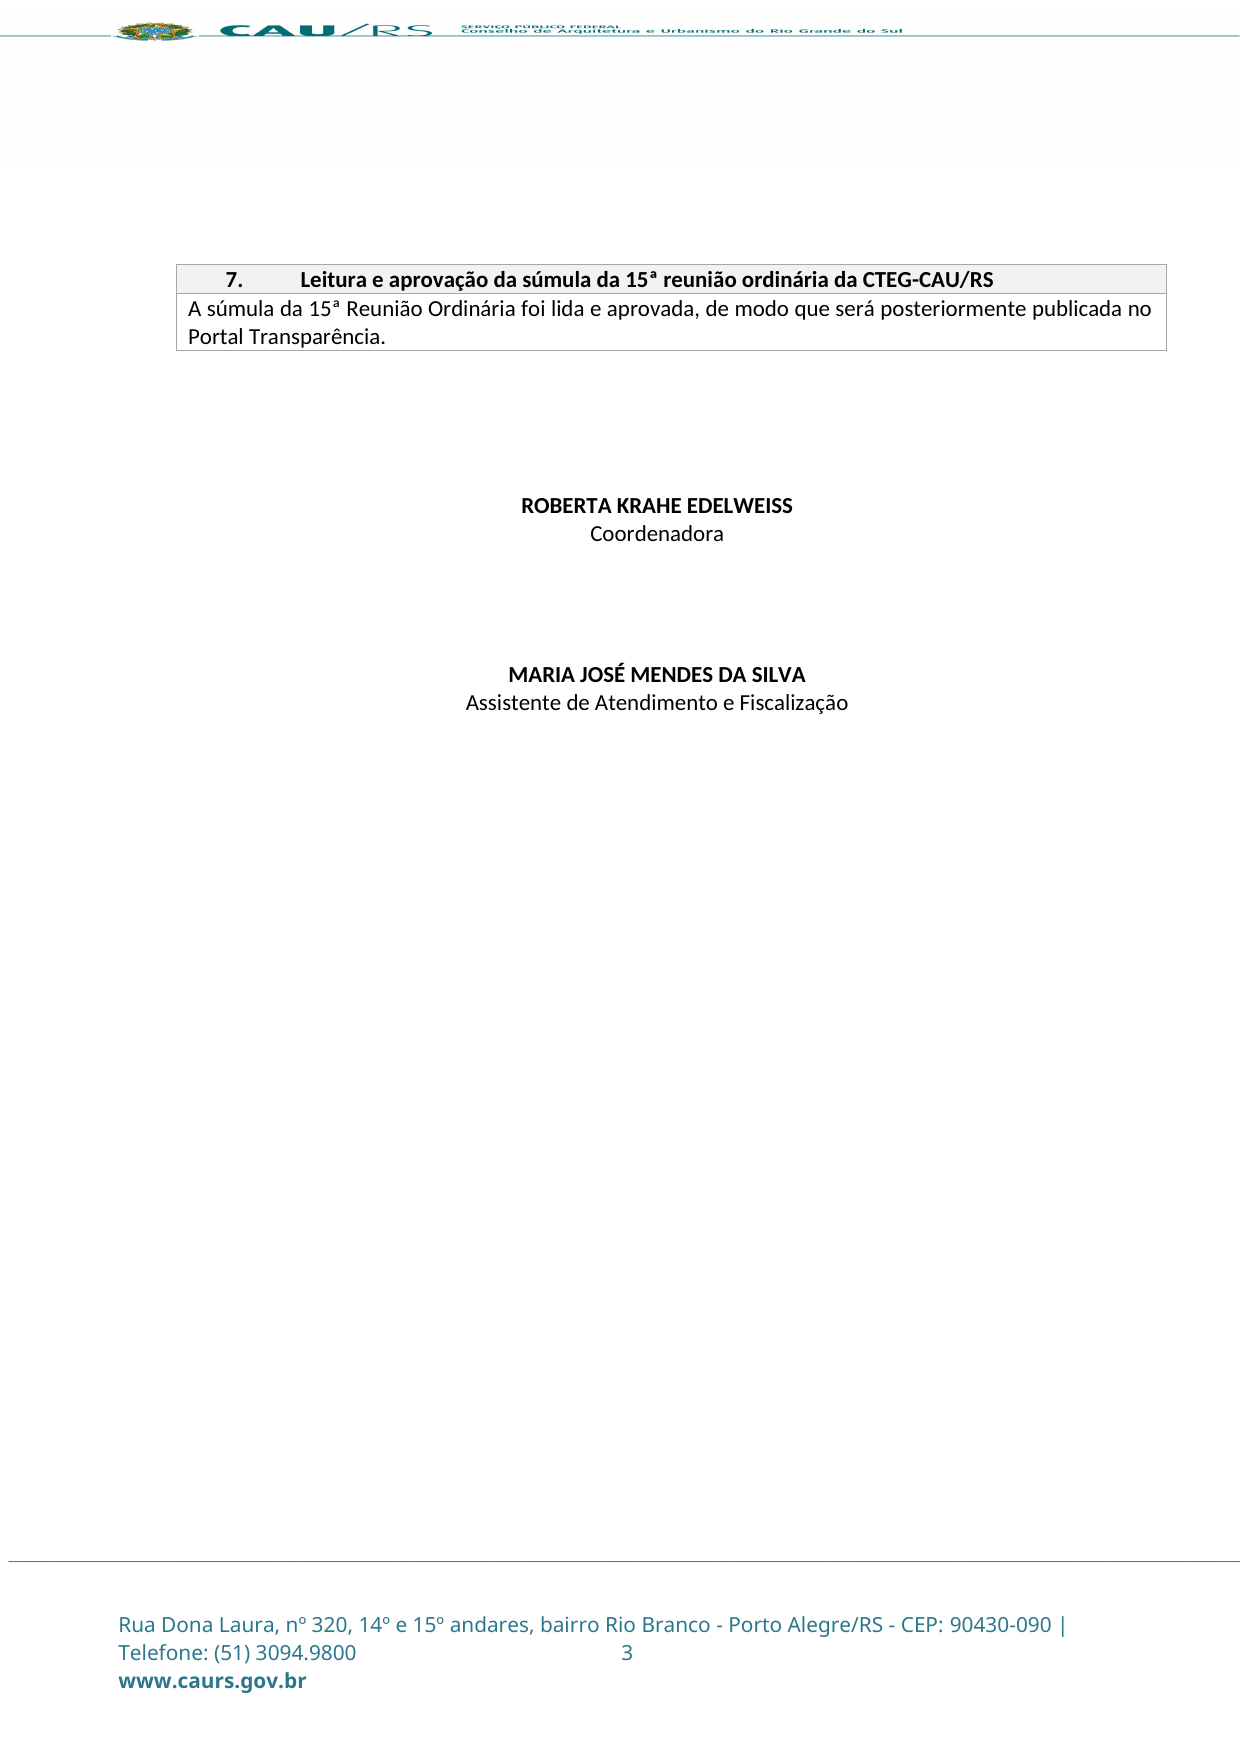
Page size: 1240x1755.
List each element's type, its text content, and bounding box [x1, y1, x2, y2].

table_cell MARIA JOSÉ MENDES DA SILVA Assistente de Atendimento e Fiscalização [177, 576, 1137, 744]
table_cell A súmula da 15ª Reunião Ordinária foi lida e aprovada, de modo que será posteriormente publicada no Portal Transparência. [177, 294, 1166, 350]
table_header ROBERTA KRAHE EDELWEISS Coordenadora [177, 408, 1137, 576]
table_header Leitura e aprovação da súmula da 15ª reunião ordinária da CTEG-CAU/RS [177, 265, 1166, 293]
